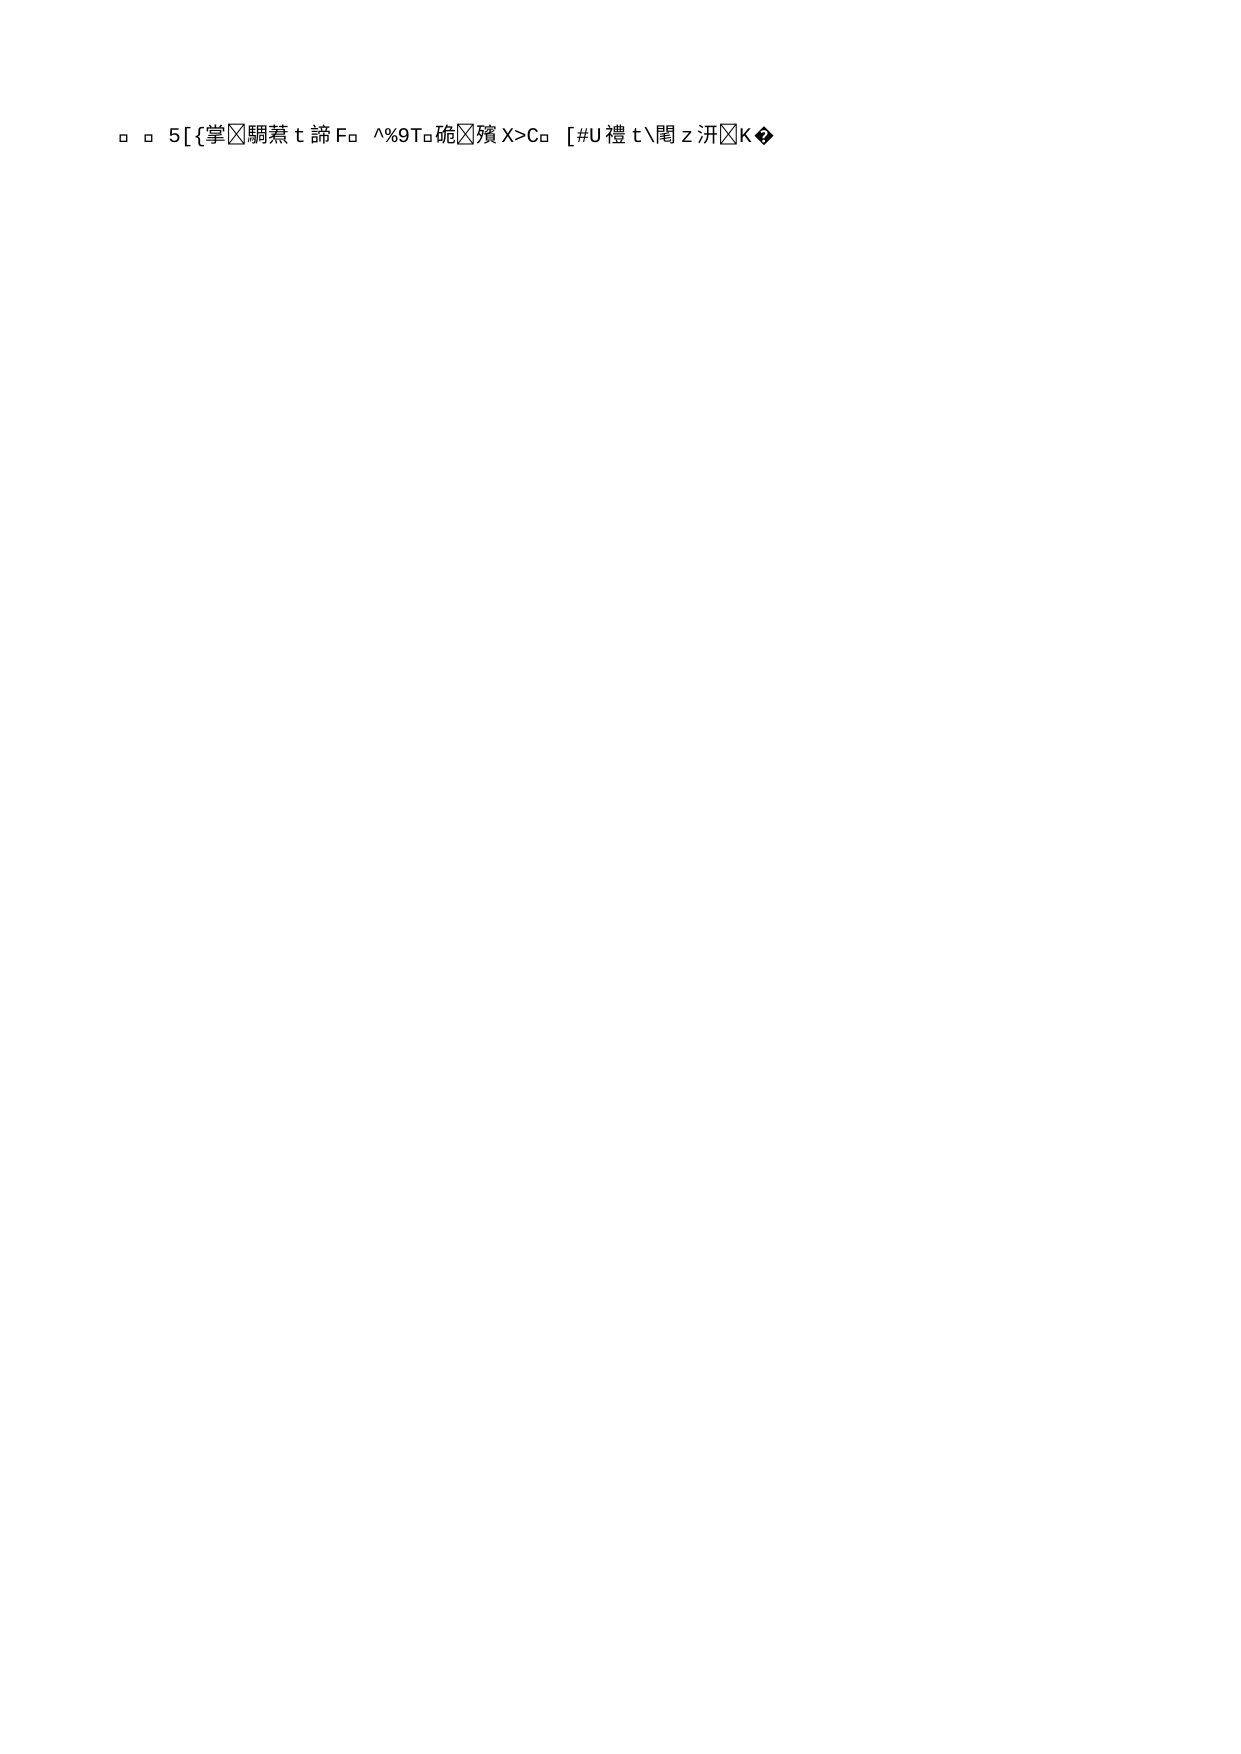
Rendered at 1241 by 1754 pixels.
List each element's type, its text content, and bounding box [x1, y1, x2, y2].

text ��5[{掌騆蔒t諦F�^%9T硊殯X>C�[#U禮t\閐z汧K� [118, 118, 1122, 148]
